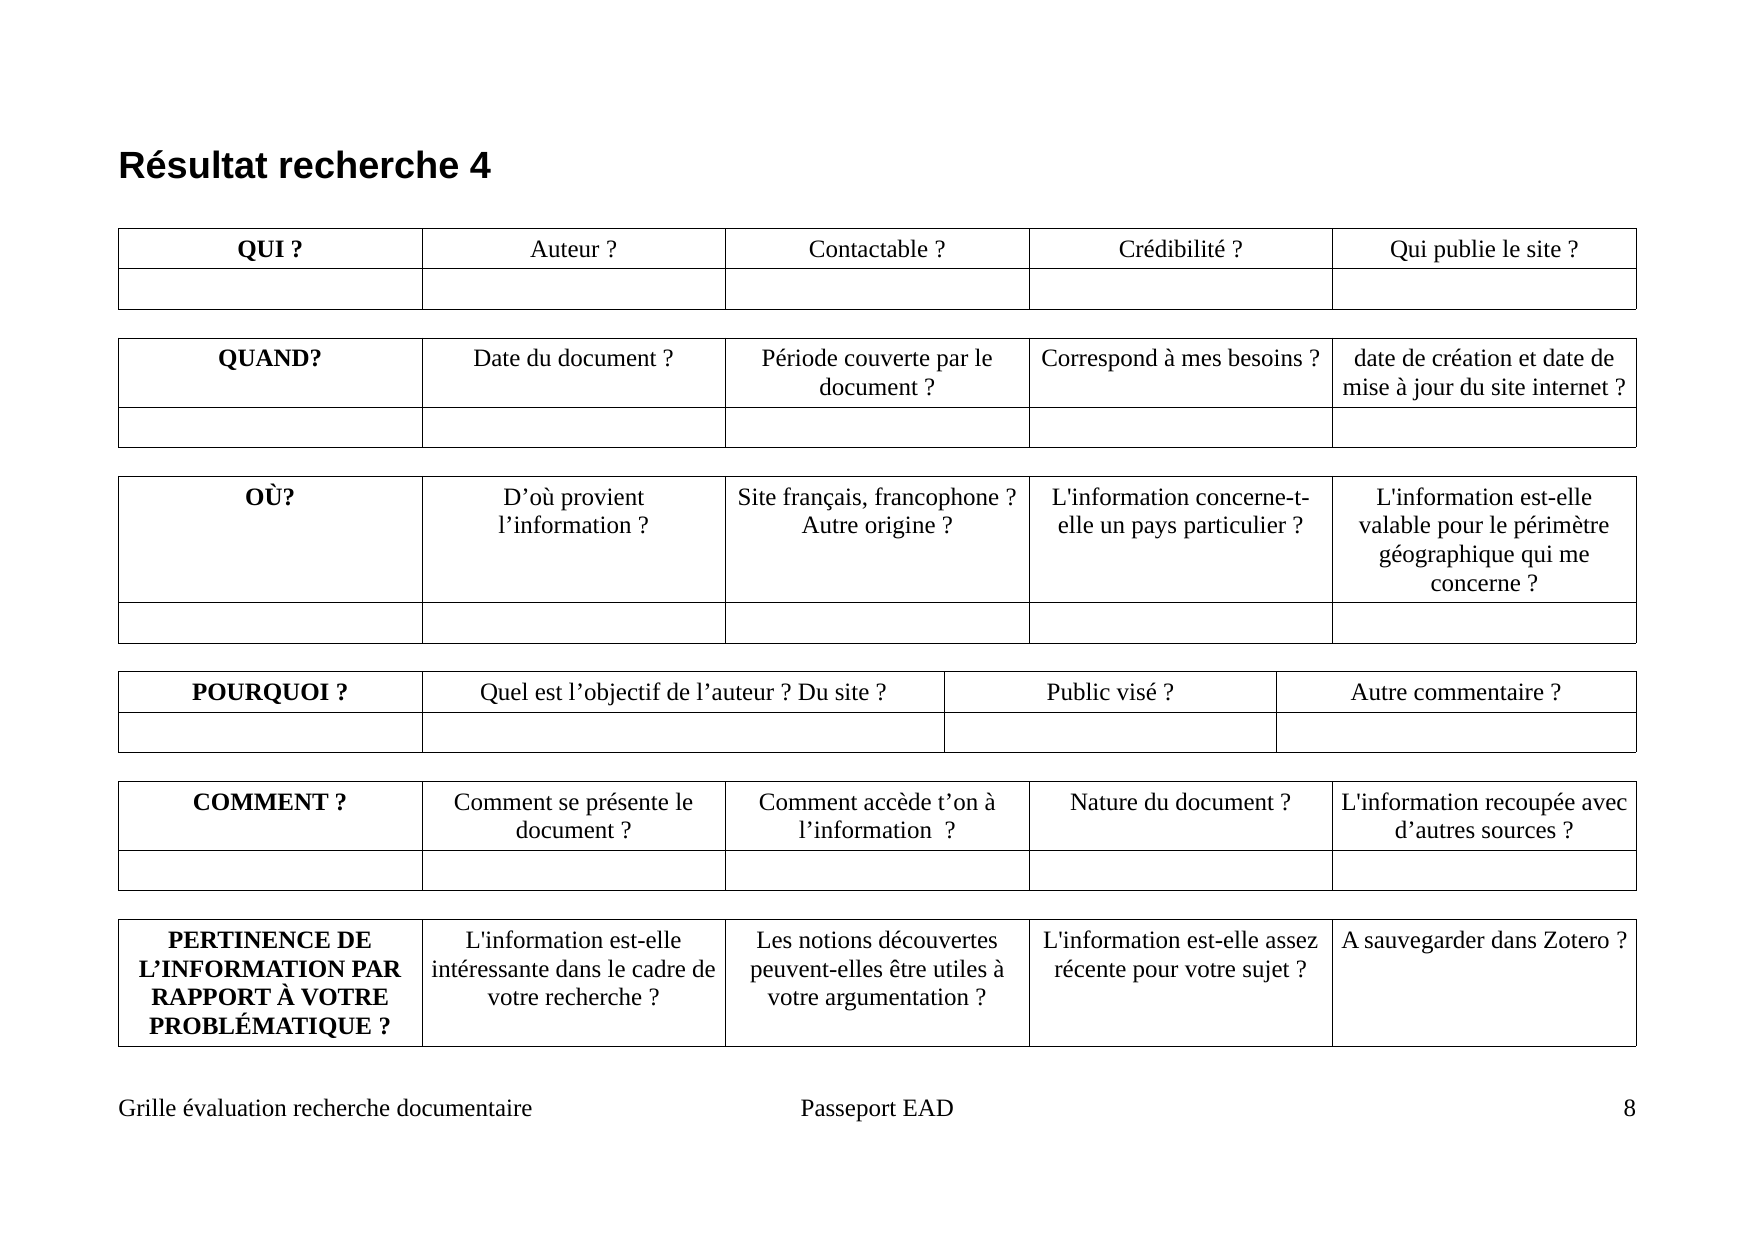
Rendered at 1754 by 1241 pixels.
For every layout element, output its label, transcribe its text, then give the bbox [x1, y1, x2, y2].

table_header Contactable ? [726, 229, 1029, 268]
table_cell [1333, 851, 1636, 890]
table_header L'information est-elle valable pour le périmètre géographique qui me concerne ? [1333, 477, 1636, 602]
table_cell [945, 713, 1276, 752]
table_cell [726, 408, 1029, 447]
table_cell [1030, 408, 1332, 447]
table_header QUI ? [119, 229, 422, 268]
table_header Date du document ? [423, 339, 725, 407]
table_cell [119, 713, 422, 752]
table_header L'information recoupée avec d’autres sources ? [1333, 782, 1636, 850]
table_cell [1030, 603, 1332, 643]
table_cell [1030, 269, 1332, 309]
table_header Quel est l’objectif de l’auteur ? Du site ? [423, 672, 944, 712]
table_cell [119, 408, 422, 447]
table_header PERTINENCE DE L’INFORMATION PAR RAPPORT À VOTRE PROBLÉMATIQUE ? [119, 920, 422, 1046]
table_header OÙ? [119, 477, 422, 602]
table_header QUAND? [119, 339, 422, 407]
table_cell [119, 269, 422, 309]
table_cell [423, 269, 725, 309]
table_header Public visé ? [945, 672, 1276, 712]
table_header A sauvegarder dans Zotero ? [1333, 920, 1636, 1046]
table_header date de création et date de mise à jour du site internet ? [1333, 339, 1636, 407]
table_cell [423, 713, 944, 752]
subtitle Résultat recherche 4 [118, 143, 1636, 187]
table_header Comment accède t’on à l’information ? [726, 782, 1029, 850]
table_cell [726, 851, 1029, 890]
table_header POURQUOI ? [119, 672, 422, 712]
table_cell [423, 408, 725, 447]
table_header Les notions découvertes peuvent-elles être utiles à votre argumentation ? [726, 920, 1029, 1046]
table_cell [423, 603, 725, 643]
table_cell [119, 603, 422, 643]
table_cell [119, 851, 422, 890]
table_header Correspond à mes besoins ? [1030, 339, 1332, 407]
table_header L'information concerne-t-elle un pays particulier ? [1030, 477, 1332, 602]
table_cell [1333, 603, 1636, 643]
table_cell [726, 269, 1029, 309]
table_cell [1333, 269, 1636, 309]
table_cell [1277, 713, 1636, 752]
table_cell [726, 603, 1029, 643]
table_header COMMENT ? [119, 782, 422, 850]
table_header Comment se présente le document ? [423, 782, 725, 850]
table_header Nature du document ? [1030, 782, 1332, 850]
table_cell [1333, 408, 1636, 447]
table_header L'information est-elle assez récente pour votre sujet ? [1030, 920, 1332, 1046]
table_header Qui publie le site ? [1333, 229, 1636, 268]
table_header Crédibilité ? [1030, 229, 1332, 268]
table_cell [1030, 851, 1332, 890]
table_header D’où provient l’information ? [423, 477, 725, 602]
table_header Auteur ? [423, 229, 725, 268]
table_header Période couverte par le document ? [726, 339, 1029, 407]
table_header Site français, francophone ? Autre origine ? [726, 477, 1029, 602]
table_cell [423, 851, 725, 890]
table_header Autre commentaire ? [1277, 672, 1636, 712]
table_header L'information est-elle intéressante dans le cadre de votre recherche ? [423, 920, 725, 1046]
